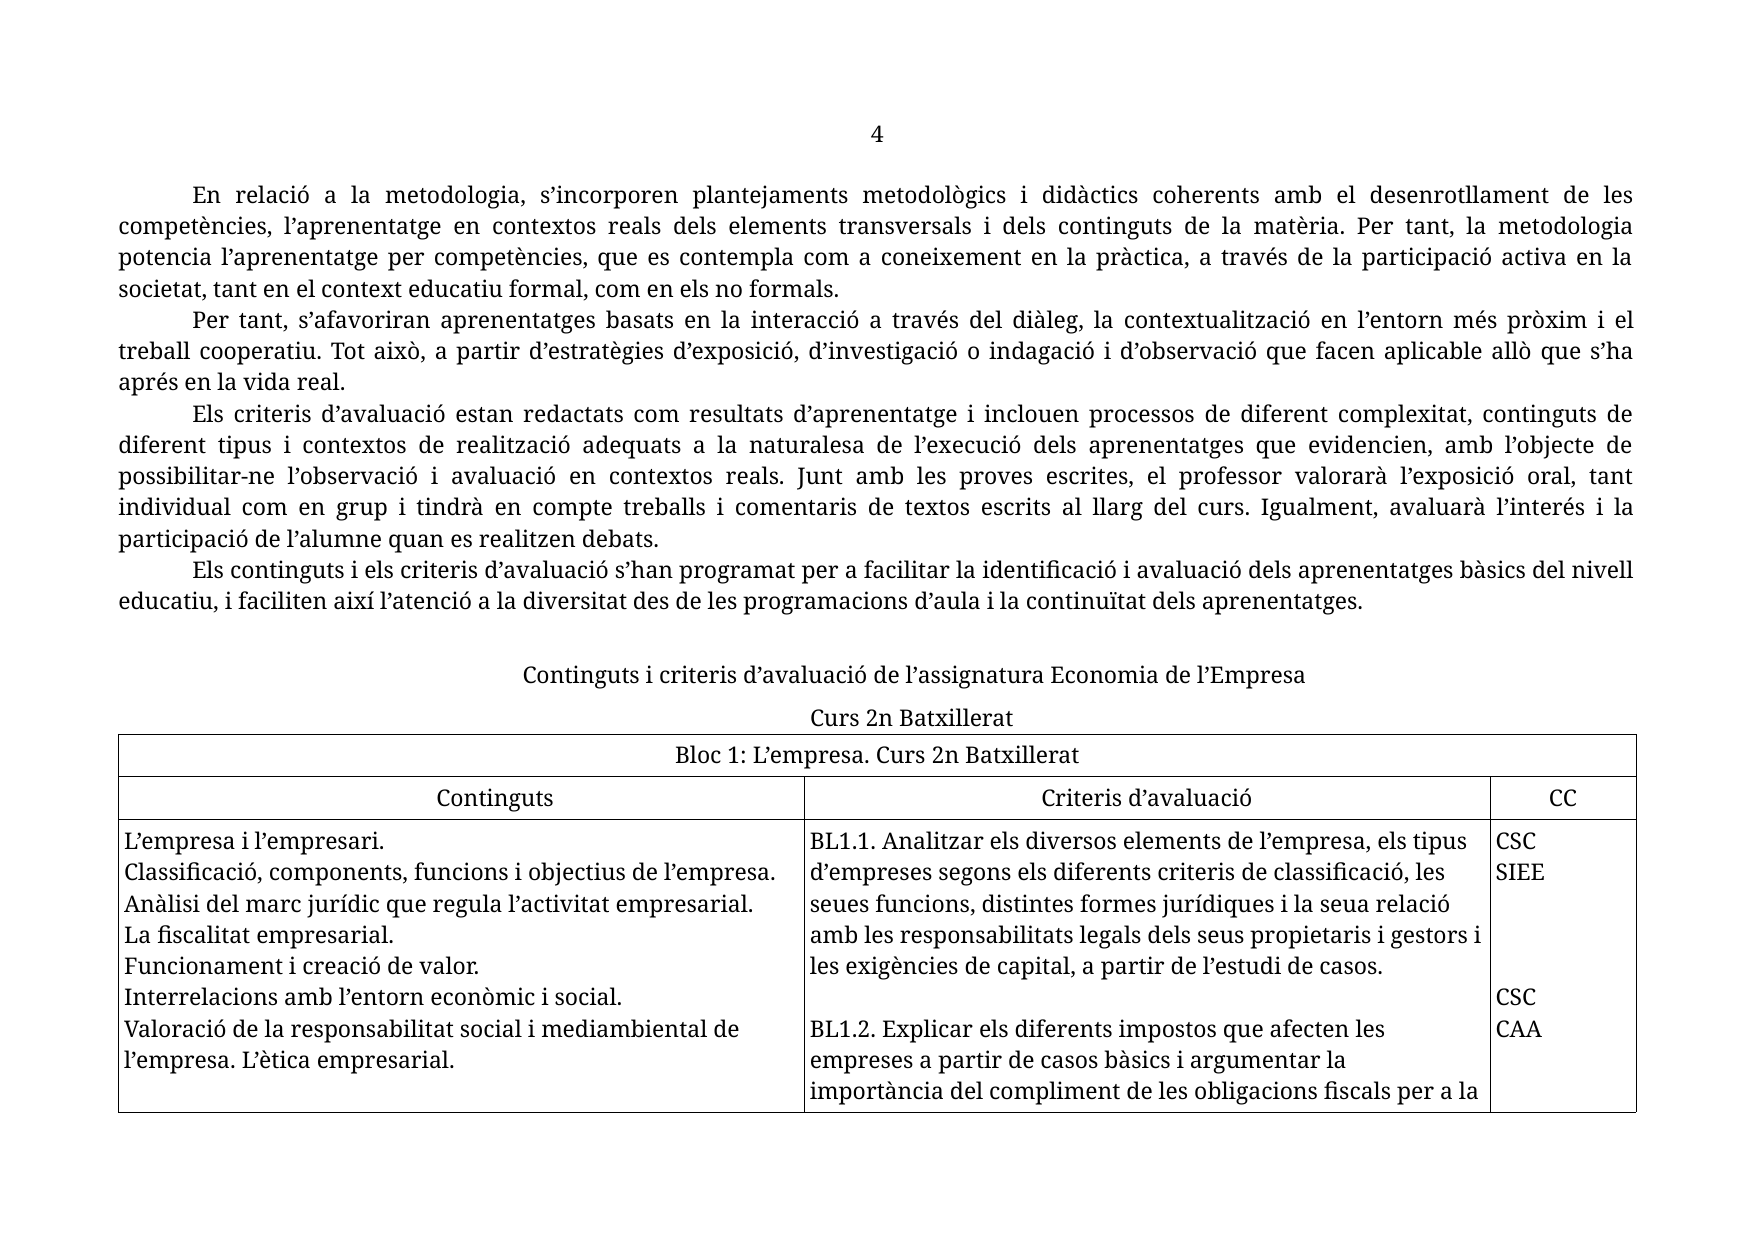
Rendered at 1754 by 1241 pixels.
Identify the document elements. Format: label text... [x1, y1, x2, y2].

table_cell Continguts [119, 777, 804, 819]
table_cell CSC SIEE CSC CAA [1491, 820, 1636, 1112]
text En relació a la metodologia, s’incorporen plantejaments metodològics i didàctics coherents amb el desenrotllament de les competències, l’aprenentatge en contextos reals dels elements transversals i dels continguts de la matèria. Per tant, la metodologia potencia l’aprenentatge per competències, que es contempla com a coneixement en la pràctica, a través de la participació activa en la societat, tant en el context educatiu formal, com en els no formals. [118, 179, 1636, 304]
table_cell CC [1491, 777, 1636, 819]
table_cell BL1.1. Analitzar els diversos elements de l’empresa, els tipus d’empreses segons els diferents criteris de classificació, les seues funcions, distintes formes jurídiques i la seua relació amb les responsabilitats legals dels seus propietaris i gestors i les exigències de capital, a partir de l’estudi de casos. BL1.2. Explicar els diferents impostos que afecten les empreses a partir de casos bàsics i argumentar la importància del compliment de les obligacions fiscals per a la [805, 820, 1490, 1112]
table_header Bloc 1: L’empresa. Curs 2n Batxillerat [119, 735, 1636, 776]
text Per tant, s’afavoriran aprenentatges basats en la interacció a través del diàleg, la contextualització en l’entorn més pròxim i el treball cooperatiu. Tot això, a partir d’estratègies d’exposició, d’investigació o indagació i d’observació que facen aplicable allò que s’ha aprés en la vida real. [118, 304, 1636, 398]
text Continguts i criteris d’avaluació de l’assignatura Economia de l’Empresa [193, 659, 1636, 691]
text Els continguts i els criteris d’avaluació s’han programat per a facilitar la identificació i avaluació dels aprenentatges bàsics del nivell educatiu, i faciliten així l’atenció a la diversitat des de les programacions d’aula i la continuïtat dels aprenentatges. [118, 554, 1636, 616]
table_cell L’empresa i l’empresari. Classificació, components, funcions i objectius de l’empresa. Anàlisi del marc jurídic que regula l’activitat empresarial. La fiscalitat empresarial. Funcionament i creació de valor. Interrelacions amb l’entorn econòmic i social. Valoració de la responsabilitat social i mediambiental de l’empresa. L’ètica empresarial. [119, 820, 804, 1112]
table_cell Criteris d’avaluació [805, 777, 1490, 819]
text Els criteris d’avaluació estan redactats com resultats d’aprenentatge i inclouen processos de diferent complexitat, continguts de diferent tipus i contextos de realització adequats a la naturalesa de l’execució dels aprenentatges que evidencien, amb l’objecte de possibilitar-ne l’observació i avaluació en contextos reals. Junt amb les proves escrites, el professor valorarà l’exposició oral, tant individual com en grup i tindrà en compte treballs i comentaris de textos escrits al llarg del curs. Igualment, avaluarà l’interés i la participació de l’alumne quan es realitzen debats. [118, 398, 1636, 554]
text Curs 2n Batxillerat [193, 702, 1636, 734]
